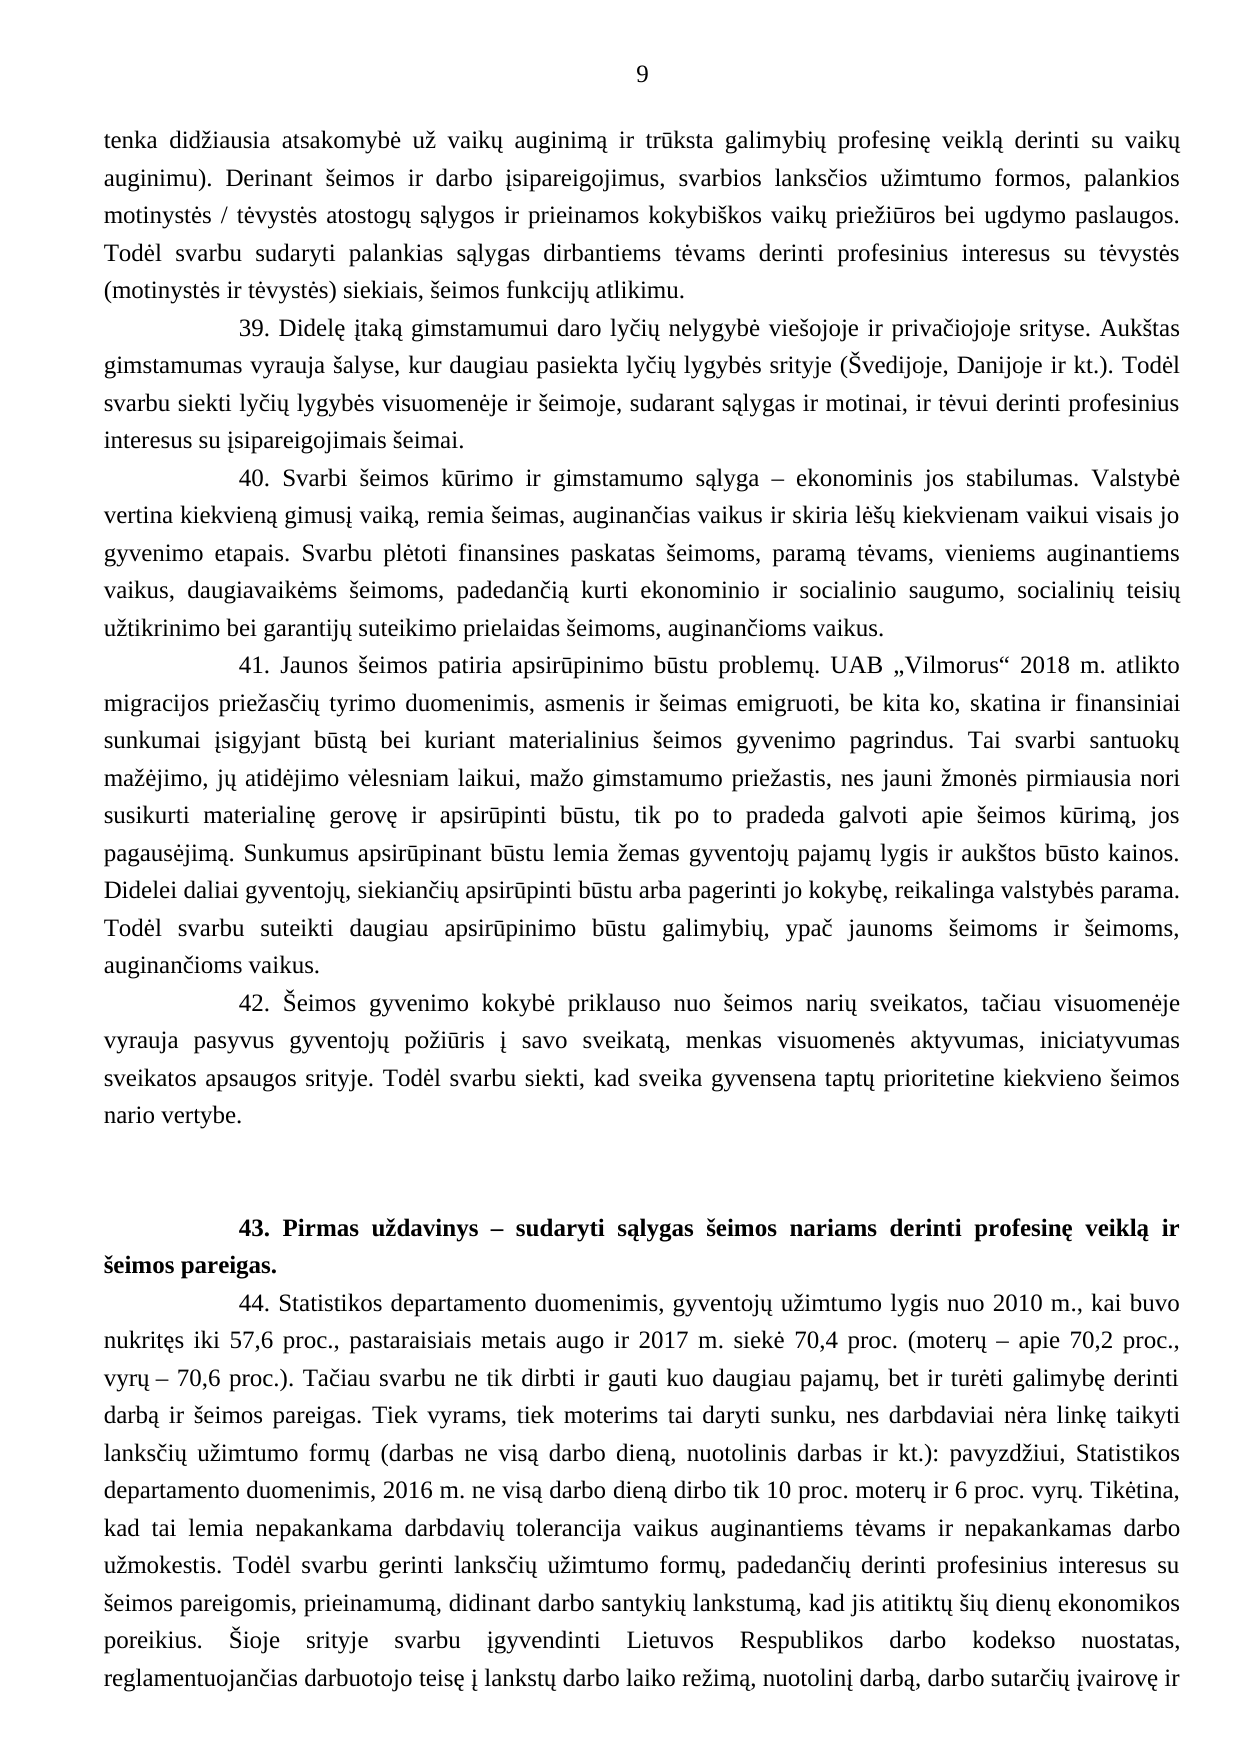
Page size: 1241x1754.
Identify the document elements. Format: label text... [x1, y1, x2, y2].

text 42. Šeimos gyvenimo kokybė priklauso nuo šeimos narių sveikatos, tačiau visuomenėje vyrauja pasyvus gyventojų požiūris į savo sveikatą, menkas visuomenės aktyvumas, iniciatyvumas sveikatos apsaugos srityje. Todėl svarbu siekti, kad sveika gyvensena taptų prioritetine kiekvieno šeimos nario vertybe. [103, 979, 1181, 1129]
text 39. Didelę įtaką gimstamumui daro lyčių nelygybė viešojoje ir privačiojoje srityse. Aukštas gimstamumas vyrauja šalyse, kur daugiau pasiekta lyčių lygybės srityje (Švedijoje, Danijoje ir kt.). Todėl svarbu siekti lyčių lygybės visuomenėje ir šeimoje, sudarant sąlygas ir motinai, ir tėvui derinti profesinius interesus su įsipareigojimais šeimai. [103, 304, 1181, 454]
text 40. Svarbi šeimos kūrimo ir gimstamumo sąlyga – ekonominis jos stabilumas. Valstybė vertina kiekvieną gimusį vaiką, remia šeimas, auginančias vaikus ir skiria lėšų kiekvienam vaikui visais jo gyvenimo etapais. Svarbu plėtoti finansines paskatas šeimoms, paramą tėvams, vieniems auginantiems vaikus, daugiavaikėms šeimoms, padedančią kurti ekonominio ir socialinio saugumo, socialinių teisių užtikrinimo bei garantijų suteikimo prielaidas šeimoms, auginančioms vaikus. [103, 454, 1181, 642]
text 44. Statistikos departamento duomenimis, gyventojų užimtumo lygis nuo 2010 m., kai buvo nukritęs iki 57,6 proc., pastaraisiais metais augo ir 2017 m. siekė 70,4 proc. (moterų – apie 70,2 proc., vyrų – 70,6 proc.). Tačiau svarbu ne tik dirbti ir gauti kuo daugiau pajamų, bet ir turėti galimybę derinti darbą ir šeimos pareigas. Tiek vyrams, tiek moterims tai daryti sunku, nes darbdaviai nėra linkę taikyti lanksčių užimtumo formų (darbas ne visą darbo dieną, nuotolinis darbas ir kt.): pavyzdžiui, Statistikos departamento duomenimis, 2016 m. ne visą darbo dieną dirbo tik 10 proc. moterų ir 6 proc. vyrų. Tikėtina, kad tai lemia nepakankama darbdavių tolerancija vaikus auginantiems tėvams ir nepakankamas darbo užmokestis. Todėl svarbu gerinti lanksčių užimtumo formų, padedančių derinti profesinius interesus su šeimos pareigomis, prieinamumą, didinant darbo santykių lankstumą, kad jis atitiktų šių dienų ekonomikos poreikius. Šioje srityje svarbu įgyvendinti Lietuvos Respublikos darbo kodekso nuostatas, reglamentuojančias darbuotojo teisę į lankstų darbo laiko režimą, nuotolinį darbą, darbo sutarčių įvairovę ir [103, 1279, 1181, 1692]
text tenka didžiausia atsakomybė už vaikų auginimą ir trūksta galimybių profesinę veiklą derinti su vaikų auginimu). Derinant šeimos ir darbo įsipareigojimus, svarbios lanksčios užimtumo formos, palankios motinystės / tėvystės atostogų sąlygos ir prieinamos kokybiškos vaikų priežiūros bei ugdymo paslaugos. Todėl svarbu sudaryti palankias sąlygas dirbantiems tėvams derinti profesinius interesus su tėvystės (motinystės ir tėvystės) siekiais, šeimos funkcijų atlikimu. [103, 117, 1181, 304]
text 41. Jaunos šeimos patiria apsirūpinimo būstu problemų. UAB „Vilmorus“ 2018 m. atlikto migracijos priežasčių tyrimo duomenimis, asmenis ir šeimas emigruoti, be kita ko, skatina ir finansiniai sunkumai įsigyjant būstą bei kuriant materialinius šeimos gyvenimo pagrindus. Tai svarbi santuokų mažėjimo, jų atidėjimo vėlesniam laikui, mažo gimstamumo priežastis, nes jauni žmonės pirmiausia nori susikurti materialinę gerovę ir apsirūpinti būstu, tik po to pradeda galvoti apie šeimos kūrimą, jos pagausėjimą. Sunkumus apsirūpinant būstu lemia žemas gyventojų pajamų lygis ir aukštos būsto kainos. Didelei daliai gyventojų, siekiančių apsirūpinti būstu arba pagerinti jo kokybę, reikalinga valstybės parama. Todėl svarbu suteikti daugiau apsirūpinimo būstu galimybių, ypač jaunoms šeimoms ir šeimoms, auginančioms vaikus. [103, 642, 1181, 979]
text 43. Pirmas uždavinys – sudaryti sąlygas šeimos nariams derinti profesinę veiklą ir šeimos pareigas. [103, 1204, 1181, 1279]
